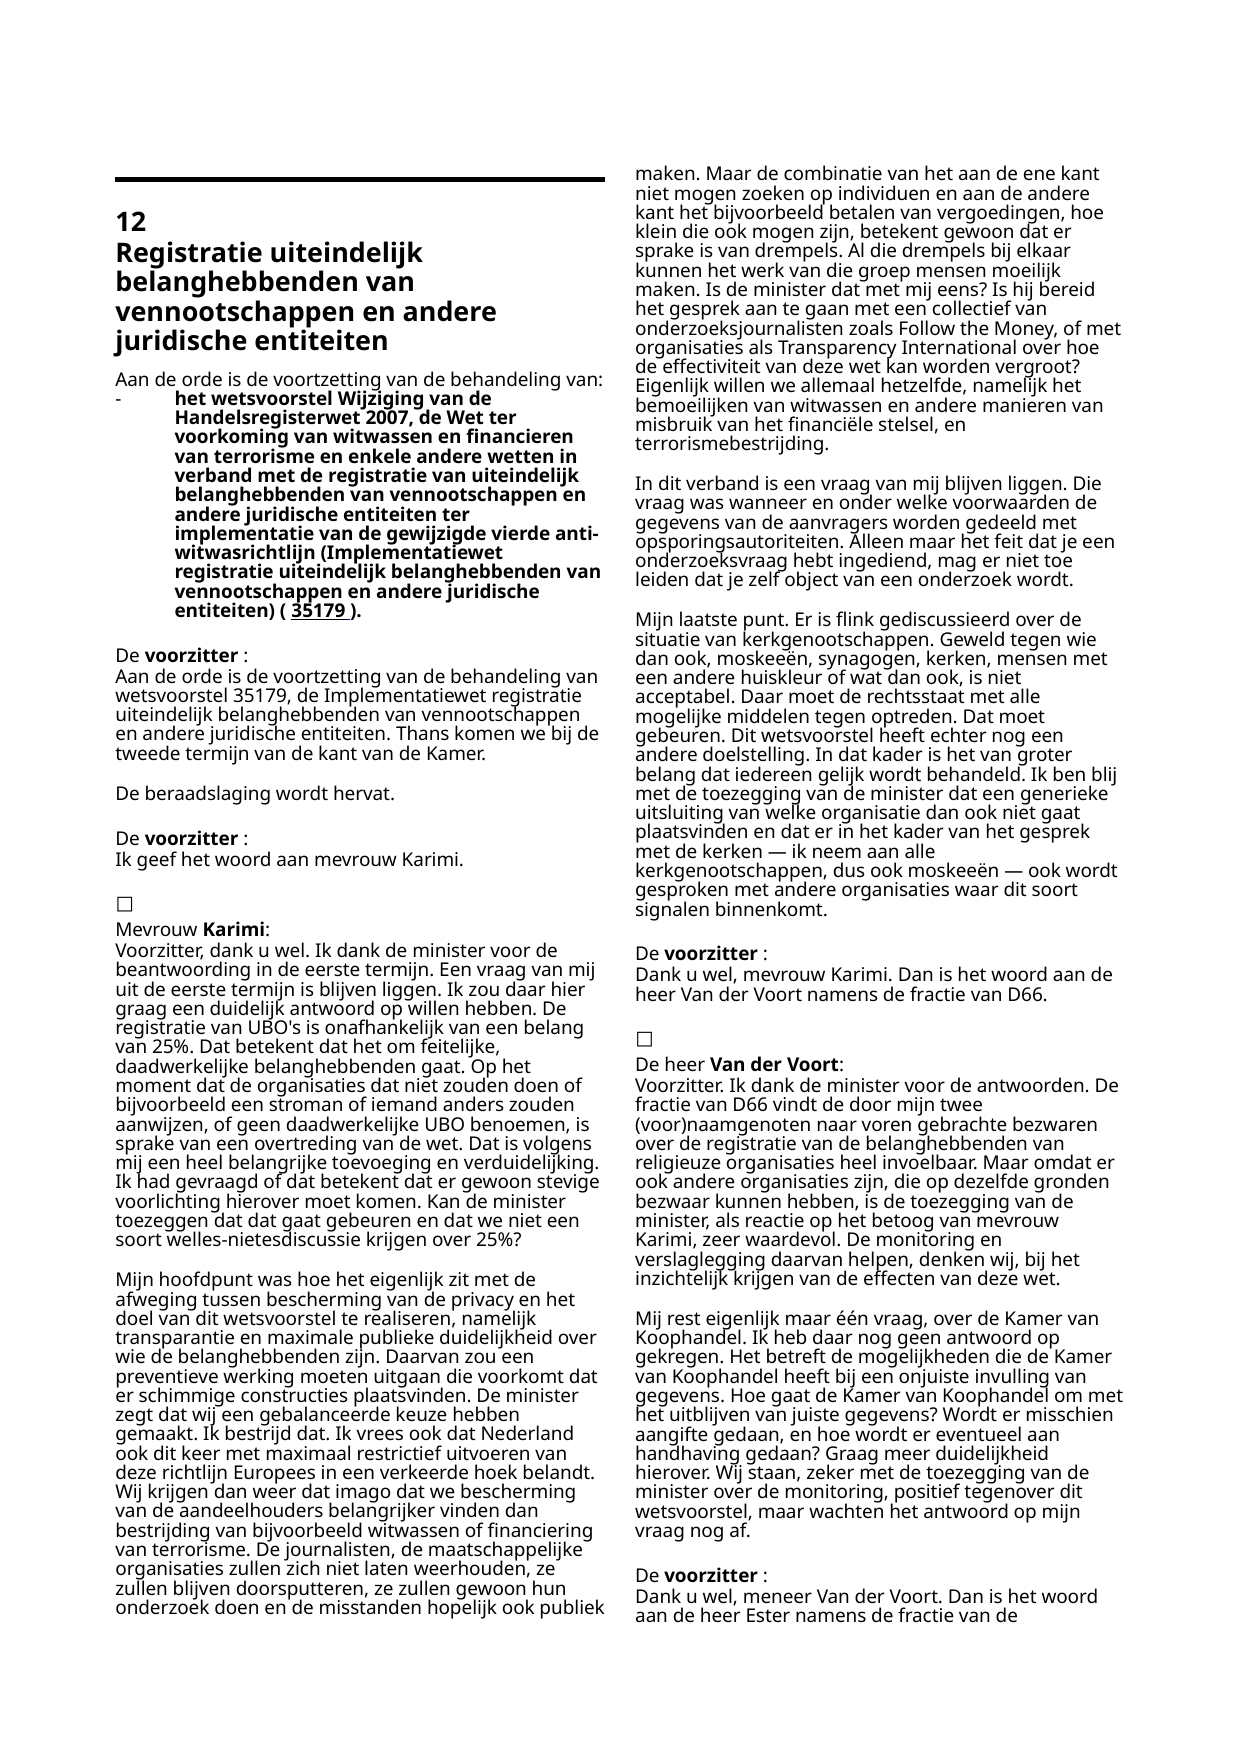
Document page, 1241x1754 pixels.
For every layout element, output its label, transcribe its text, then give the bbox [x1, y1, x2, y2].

text Voorzitter, dank u wel. Ik dank de minister voor de beantwoording in de eerste termijn. Een vraag van mij uit de eerste termijn is blijven liggen. Ik zou daar hier graag een duidelijk antwoord op willen hebben. De registratie van UBO's is onafhankelijk van een belang van 25%. Dat betekent dat het om feitelijke, daadwerkelijke belanghebbenden gaat. Op het moment dat de organisaties dat niet zouden doen of bijvoorbeeld een stroman of iemand anders zouden aanwijzen, of geen daadwerkelijke UBO benoemen, is sprake van een overtreding van de wet. Dat is volgens mij een heel belangrijke toevoeging en verduidelijking. Ik had gevraagd of dat betekent dat er gewoon stevige voorlichting hierover moet komen. Kan de minister toezeggen dat dat gaat gebeuren en dat we niet een soort welles-nietesdiscussie krijgen over 25%? [115, 942, 605, 1251]
text 12 [115, 203, 605, 239]
text In dit verband is een vraag van mij blijven liggen. Die vraag was wanneer en onder welke voorwaarden de gegevens van de aanvragers worden gedeeld met opsporingsautoriteiten. Alleen maar het feit dat je een onderzoeksvraag hebt ingediend, mag er niet toe leiden dat je zelf object van een onderzoek wordt. [635, 475, 1125, 591]
text Voorzitter. Ik dank de minister voor de antwoorden. De fractie van D66 vindt de door mijn twee (voor)naamgenoten naar voren gebrachte bezwaren over de registratie van de belanghebbenden van religieuze organisaties heel invoelbaar. Maar omdat er ook andere organisaties zijn, die op dezelfde gronden bezwaar kunnen hebben, is de toezegging van de minister, als reactie op het betoog van mevrouw Karimi, zeer waardevol. De monitoring en verslaglegging daarvan helpen, denken wij, bij het inzichtelijk krijgen van de effecten van deze wet. [635, 1077, 1125, 1289]
text De voorzitter : [635, 941, 1125, 966]
text De beraadslaging wordt hervat. [115, 785, 605, 804]
text Ik geef het woord aan mevrouw Karimi. [115, 851, 605, 870]
text Mij rest eigenlijk maar één vraag, over de Kamer van Koophandel. Ik heb daar nog geen antwoord op gekregen. Het betreft de mogelijkheden die de Kamer van Koophandel heeft bij een onjuiste invulling van gegevens. Hoe gaat de Kamer van Koophandel om met het uitblijven van juiste gegevens? Wordt er misschien aangifte gedaan, en hoe wordt er eventueel aan handhaving gedaan? Graag meer duidelijkheid hierover. Wij staan, zeker met de toezegging van de minister over de monitoring, positief tegenover dit wetsvoorstel, maar wachten het antwoord op mijn vraag nog af. [635, 1310, 1125, 1541]
text ⬜ [115, 891, 605, 916]
text De heer Van der Voort: [635, 1051, 1125, 1077]
text De voorzitter : [635, 1562, 1125, 1588]
text maken. Maar de combinatie van het aan de ene kant niet mogen zoeken op individuen en aan de andere kant het bijvoorbeeld betalen van vergoedingen, hoe klein die ook mogen zijn, betekent gewoon dat er sprake is van drempels. Al die drempels bij elkaar kunnen het werk van die groep mensen moeilijk maken. Is de minister dat met mij eens? Is hij bereid het gesprek aan te gaan met een collectief van onderzoeksjournalisten zoals Follow the Money, of met organisaties als Transparency International over hoe de effectiviteit van deze wet kan worden vergroot? Eigenlijk willen we allemaal hetzelfde, namelijk het bemoeilijken van witwassen en andere manieren van misbruik van het financiële stelsel, en terrorismebestrijding. [635, 165, 1125, 454]
text Mevrouw Karimi: [115, 916, 605, 942]
text Mijn laatste punt. Er is flink gediscussieerd over de situatie van kerkgenootschappen. Geweld tegen wie dan ook, moskeeën, synagogen, kerken, mensen met een andere huiskleur of wat dan ook, is niet acceptabel. Daar moet de rechtsstaat met alle mogelijke middelen tegen optreden. Dat moet gebeuren. Dit wetsvoorstel heeft echter nog een andere doelstelling. In dat kader is het van groter belang dat iedereen gelijk wordt behandeld. Ik ben blij met de toezegging van de minister dat een generieke uitsluiting van welke organisatie dan ook niet gaat plaatsvinden en dat er in het kader van het gesprek met de kerken — ik neem aan alle kerkgenootschappen, dus ook moskeeën — ook wordt gesproken met andere organisaties waar dit soort signalen binnenkomt. [635, 611, 1125, 920]
text De voorzitter : [115, 642, 605, 668]
text Aan de orde is de voortzetting van de behandeling van wetsvoorstel 35179, de Implementatiewet registratie uiteindelijk belanghebbenden van vennootschappen en andere juridische entiteiten. Thans komen we bij de tweede termijn van de kant van de Kamer. [115, 668, 605, 764]
text Registratie uiteindelijk belanghebbenden van vennootschappen en andere juridische entiteiten [115, 239, 605, 371]
text Dank u wel, meneer Van der Voort. Dan is het woord aan de heer Ester namens de fractie van de [635, 1588, 1125, 1626]
text Dank u wel, mevrouw Karimi. Dan is het woord aan de heer Van der Voort namens de fractie van D66. [635, 966, 1125, 1005]
text ⬜ [635, 1026, 1125, 1051]
list het wetsvoorstel Wijziging van de Handelsregisterwet 2007, de Wet ter voorkoming van witwassen en financieren van terrorisme en enkele andere wetten in verband met de registratie van uiteindelijk belanghebbenden van vennootschappen en andere juridische entiteiten ter implementatie van de gewijzigde vierde anti-witwasrichtlijn (Implementatiewet registratie uiteindelijk belanghebbenden van vennootschappen en andere juridische entiteiten) ( 35179 ). [115, 390, 605, 621]
text Aan de orde is de voortzetting van de behandeling van: [115, 371, 605, 390]
text De voorzitter : [115, 825, 605, 851]
text Mijn hoofdpunt was hoe het eigenlijk zit met de afweging tussen bescherming van de privacy en het doel van dit wetsvoorstel te realiseren, namelijk transparantie en maximale publieke duidelijkheid over wie de belanghebbenden zijn. Daarvan zou een preventieve werking moeten uitgaan die voorkomt dat er schimmige constructies plaatsvinden. De minister zegt dat wij een gebalanceerde keuze hebben gemaakt. Ik bestrijd dat. Ik vrees ook dat Nederland ook dit keer met maximaal restrictief uitvoeren van deze richtlijn Europees in een verkeerde hoek belandt. Wij krijgen dan weer dat imago dat we bescherming van de aandeelhouders belangrijker vinden dan bestrijding van bijvoorbeeld witwassen of financiering van terrorisme. De journalisten, de maatschappelijke organisaties zullen zich niet laten weerhouden, ze zullen blijven doorsputteren, ze zullen gewoon hun onderzoek doen en de misstanden hopelijk ook publiek [115, 1271, 605, 1618]
